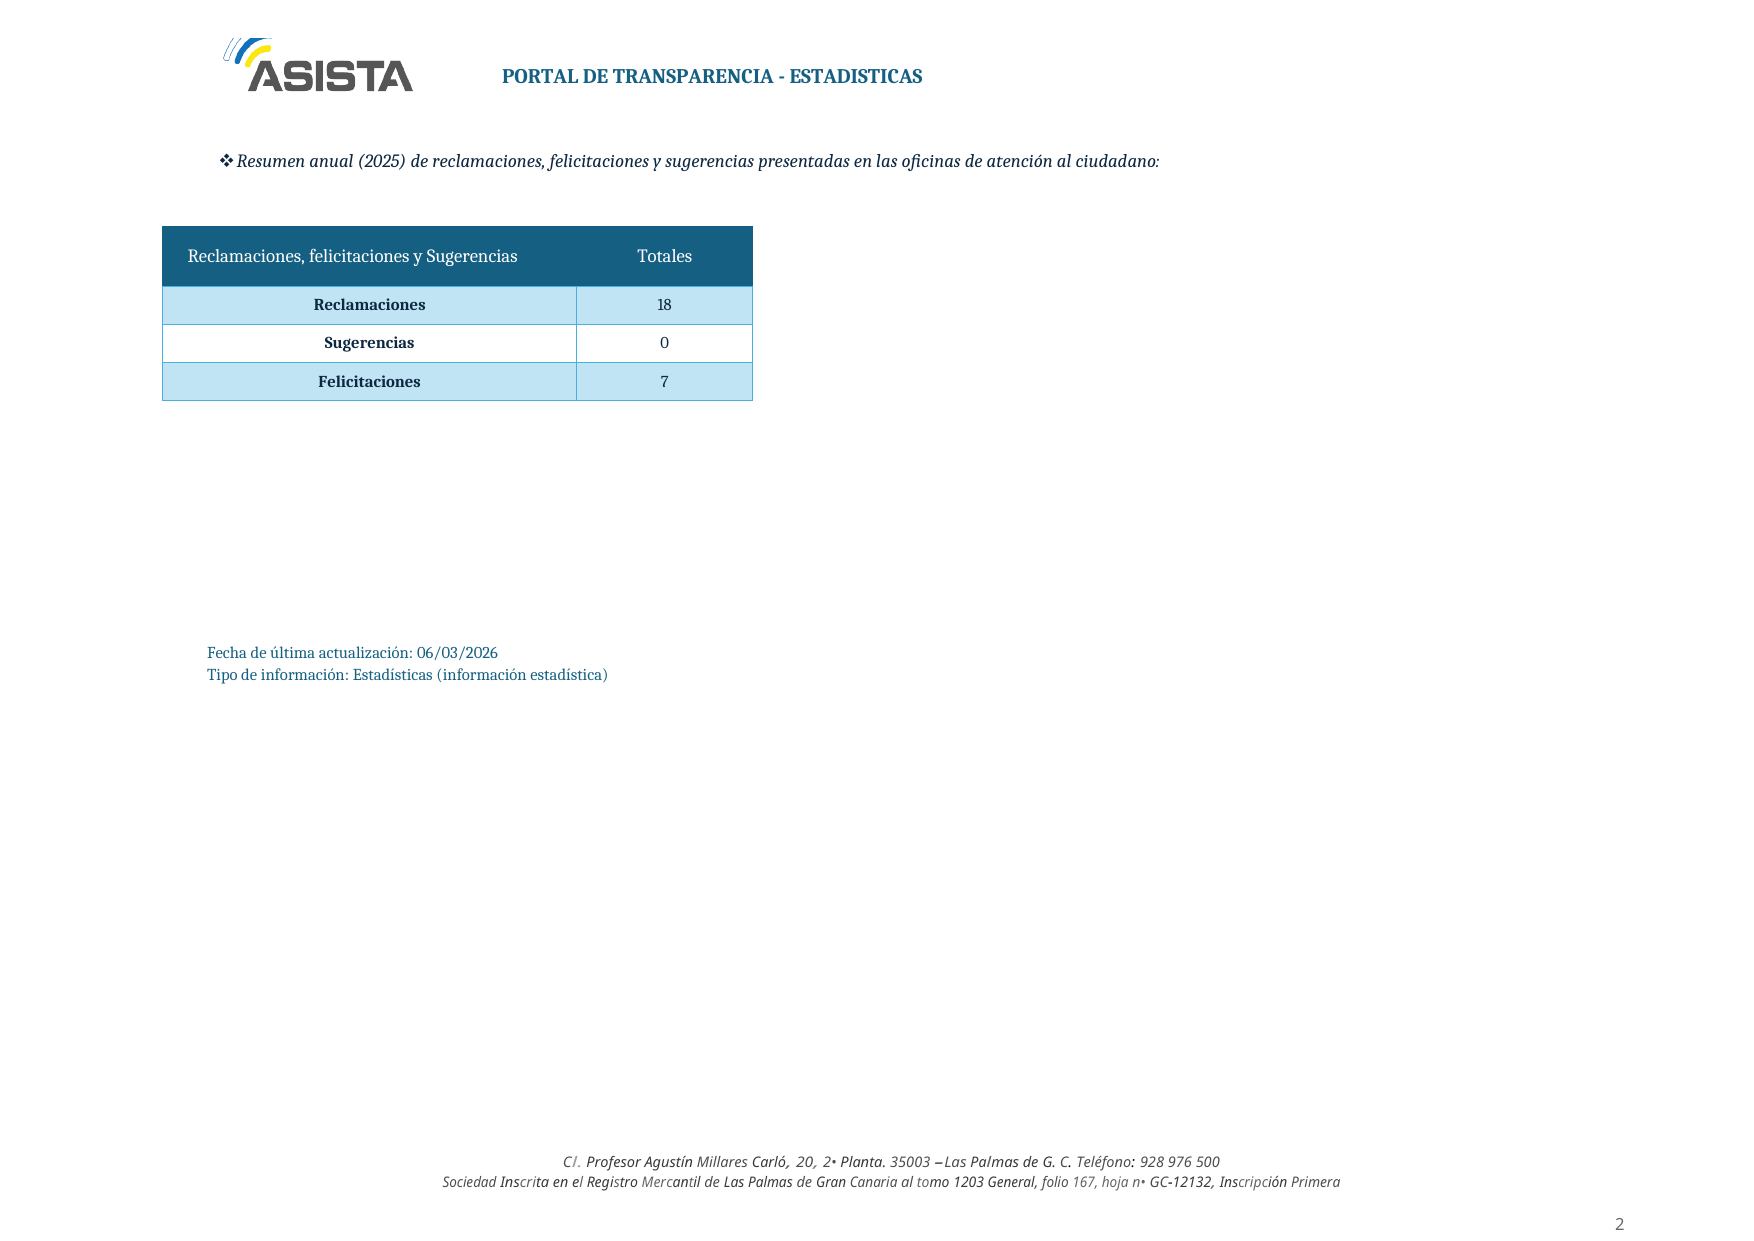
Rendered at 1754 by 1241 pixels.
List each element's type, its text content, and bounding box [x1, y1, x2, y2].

table_header Totales [576, 227, 752, 286]
table_cell Felicitaciones [163, 363, 576, 400]
table_header Reclamaciones, felicitaciones y Sugerencias [163, 227, 576, 286]
table_cell Sugerencias [163, 325, 576, 362]
table_cell 18 [577, 287, 752, 324]
list Resumen anual (2025) de reclamaciones, felicitaciones y sugerencias presentadas en las oficinas de atención al ciudadano: [218, 150, 1624, 172]
text Tipo de información: Estadísticas (información estadística) [207, 665, 1624, 684]
table_cell 0 [577, 325, 752, 362]
table_cell Reclamaciones [163, 287, 576, 324]
text Fecha de última actualización: 06/03/2026 [207, 643, 1624, 662]
table_cell 7 [577, 363, 752, 400]
